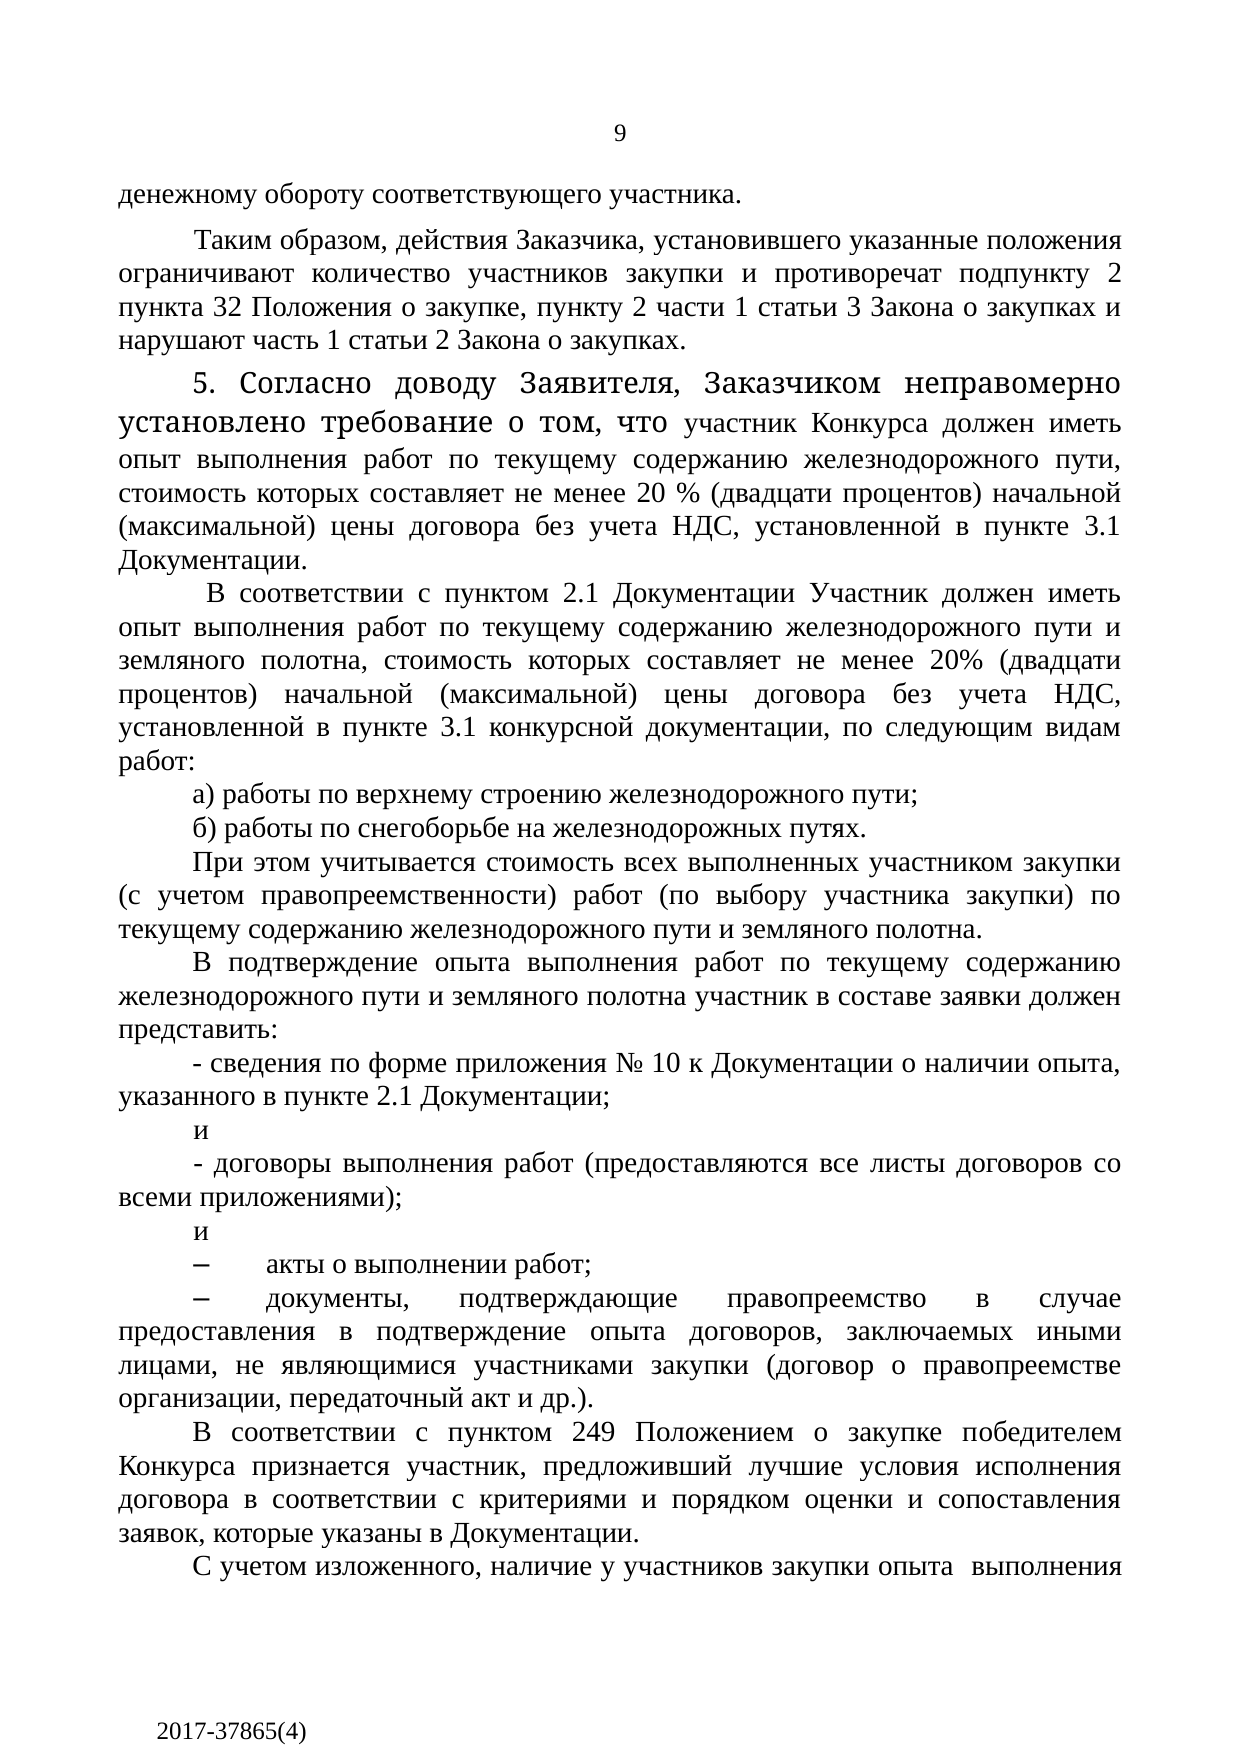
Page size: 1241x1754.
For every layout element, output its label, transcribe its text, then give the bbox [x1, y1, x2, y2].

text - сведения по форме приложения № 10 к Документации о наличии опыта, указанного в пункте 2.1 Документации; [118, 1045, 1122, 1112]
list документы, подтверждающие правопреемство в случае предоставления в подтверждение опыта договоров, заключаемых иными лицами, не являющимися участниками закупки (договор о правопреемстве организации, передаточный акт и др.). [118, 1280, 1122, 1414]
text - договоры выполнения работ (предоставляются все листы договоров со всеми приложениями); [118, 1146, 1122, 1213]
text При этом учитывается стоимость всех выполненных участником закупки (с учетом правопреемственности) работ (по выбору участника закупки) по текущему содержанию железнодорожного пути и земляного полотна. [118, 844, 1122, 944]
text б) работы по снегоборьбе на железнодорожных путях. [118, 810, 1122, 844]
text и [118, 1213, 1122, 1246]
text 5. Согласно доводу Заявителя, Заказчиком неправомерно установлено требование о том, что участник Конкурса должен иметь опыт выполнения работ по текущему содержанию железнодорожного пути, стоимость которых составляет не менее 20 % (двадцати процентов) начальной (максимальной) цены договора без учета НДС, установленной в пункте 3.1 Документации. [118, 362, 1122, 575]
text денежному обороту соответствующего участника. [118, 176, 1122, 210]
text В соответствии с пунктом 249 Положением о закупке победителем Конкурса признается участник, предложивший лучшие условия исполнения договора в соответствии с критериями и порядком оценки и сопоставления заявок, которые указаны в Документации. [118, 1414, 1122, 1548]
text В подтверждение опыта выполнения работ по текущему содержанию железнодорожного пути и земляного полотна участник в составе заявки должен представить: [118, 944, 1122, 1045]
text В соответствии с пунктом 2.1 Документации Участник должен иметь опыт выполнения работ по текущему содержанию железнодорожного пути и земляного полотна, стоимость которых составляет не менее 20% (двадцати процентов) начальной (максимальной) цены договора без учета НДС, установленной в пункте 3.1 конкурсной документации, по следующим видам работ: [118, 575, 1122, 777]
text а) работы по верхнему строению железнодорожного пути; [118, 777, 1122, 810]
list акты о выполнении работ; [118, 1246, 1122, 1280]
text и [118, 1112, 1122, 1146]
text С учетом изложенного, наличие у участников закупки опыта выполнения [118, 1548, 1122, 1582]
text Таким образом, действия Заказчика, установившего указанные положения ограничивают количество участников закупки и противоречат подпункту 2 пункта 32 Положения о закупке, пункту 2 части 1 статьи 3 Закона о закупках и нарушают часть 1 статьи 2 Закона о закупках. [118, 222, 1122, 356]
